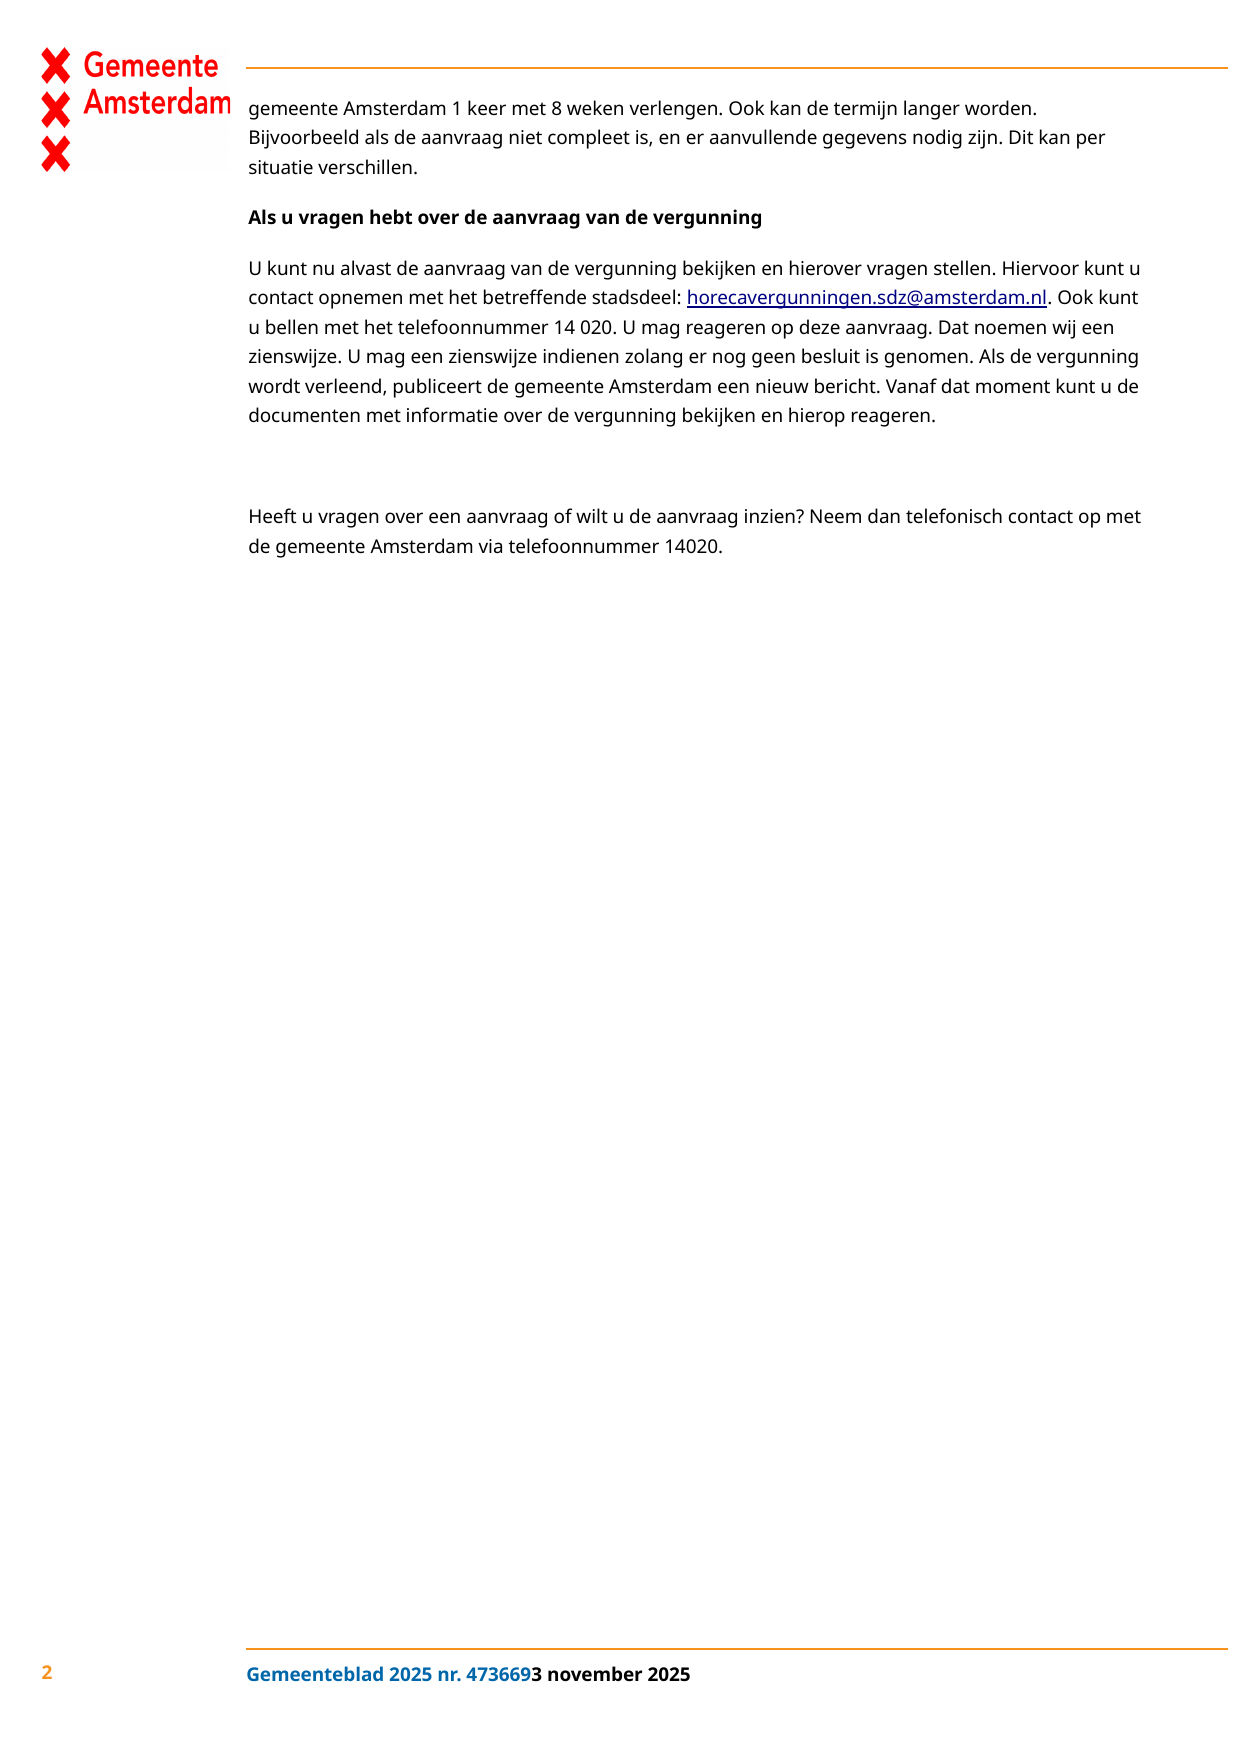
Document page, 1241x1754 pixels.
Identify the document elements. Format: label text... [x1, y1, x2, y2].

text Als u vragen hebt over de aanvraag van de vergunning [248, 204, 1152, 230]
text Heeft u vragen over een aanvraag of wilt u de aanvraag inzien? Neem dan telefonisch contact op met de gemeente Amsterdam via telefoonnummer 14020. [248, 503, 1152, 559]
picture [41, 47, 231, 172]
text U kunt nu alvast de aanvraag van de vergunning bekijken en hierover vragen stellen. Hiervoor kunt u contact opnemen met het betreffende stadsdeel: horecavergunningen.sdz@amsterdam.nl. Ook kunt u bellen met het telefoonnummer 14 020. U mag reageren op deze aanvraag. Dat noemen wij een zienswijze. U mag een zienswijze indienen zolang er nog geen besluit is genomen. Als de vergunning wordt verleend, publiceert de gemeente Amsterdam een nieuw bericht. Vanaf dat moment kunt u de documenten met informatie over de vergunning bekijken en hierop reageren. [248, 255, 1152, 428]
text gemeente Amsterdam 1 keer met 8 weken verlengen. Ook kan de termijn langer worden. Bijvoorbeeld als de aanvraag niet compleet is, en er aanvullende gegevens nodig zijn. Dit kan per situatie verschillen. [248, 95, 1152, 180]
